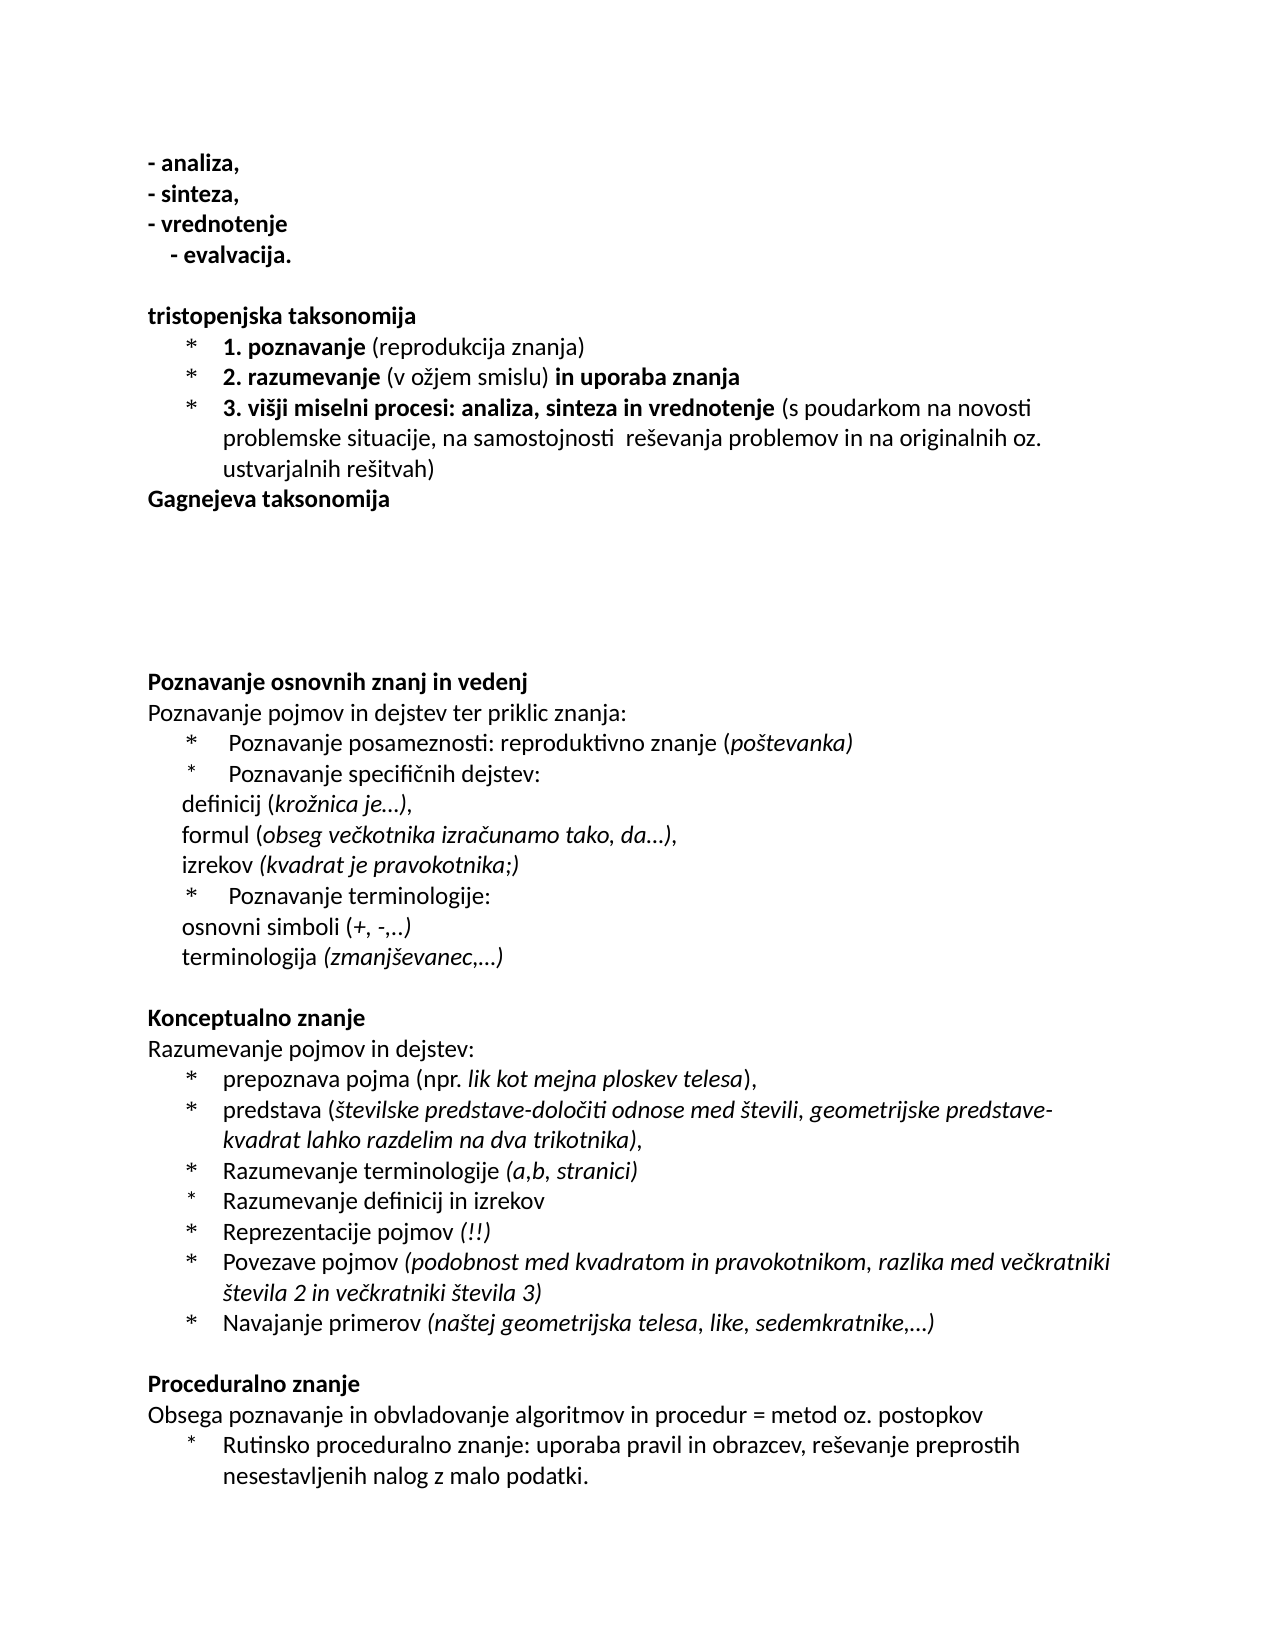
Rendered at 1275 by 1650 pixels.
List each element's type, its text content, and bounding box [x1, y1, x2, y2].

list 3. višji miselni procesi: analiza, sinteza in vrednotenje (s poudarkom na novosti problemske situacije, na samostojnosti reševanja problemov in na originalnih oz. ustvarjalnih rešitvah) [185, 392, 1127, 483]
list Rutinsko proceduralno znanje: uporaba pravil in obrazcev, reševanje preprostih nesestavljenih nalog z malo podatki. [185, 1429, 1127, 1491]
text Obsega poznavanje in obvladovanje algoritmov in procedur = metod oz. postopkov [148, 1399, 1127, 1429]
list Reprezentacije pojmov (!!) [185, 1216, 1127, 1246]
text Proceduralno znanje [148, 1368, 1127, 1399]
list predstava (številske predstave-določiti odnose med števili, geometrijske predstave-kvadrat lahko razdelim na dva trikotnika), [185, 1094, 1127, 1155]
list Povezave pojmov (podobnost med kvadratom in pravokotnikom, razlika med večkratniki števila 2 in večkratniki števila 3) [185, 1246, 1127, 1307]
text - analiza, - sinteza, - vrednotenje [148, 148, 1127, 239]
list Poznavanje posameznosti: reproduktivno znanje (poštevanka) [185, 727, 1127, 758]
list 1. poznavanje (reprodukcija znanja) [185, 331, 1127, 361]
text terminologija (zmanjševanec,…) [148, 941, 1127, 972]
text Gagnejeva taksonomija [148, 483, 1127, 514]
list Razumevanje terminologije (a,b, stranici) [185, 1155, 1127, 1185]
text Poznavanje osnovnih znanj in vedenj [148, 666, 1127, 697]
text Razumevanje pojmov in dejstev: [148, 1033, 1127, 1063]
text osnovni simboli (+, -,..) [148, 911, 1127, 941]
text tristopenjska taksonomija [148, 300, 1127, 331]
list 2. razumevanje (v ožjem smislu) in uporaba znanja [185, 361, 1127, 392]
text formul (obseg večkotnika izračunamo tako, da…), [148, 819, 1127, 849]
list Poznavanje specifičnih dejstev: [185, 758, 1127, 788]
list prepoznava pojma (npr. lik kot mejna ploskev telesa), [185, 1063, 1127, 1094]
list Razumevanje definicij in izrekov [185, 1185, 1127, 1216]
list Navajanje primerov (naštej geometrijska telesa, like, sedemkratnike,…) [185, 1307, 1127, 1338]
text Poznavanje pojmov in dejstev ter priklic znanja: [148, 697, 1127, 727]
text - evalvacija. [148, 239, 1127, 270]
list Poznavanje terminologije: [185, 880, 1127, 911]
text Konceptualno znanje [148, 1002, 1127, 1033]
text izrekov (kvadrat je pravokotnika;) [148, 849, 1127, 880]
text definicij (krožnica je…), [148, 788, 1127, 819]
